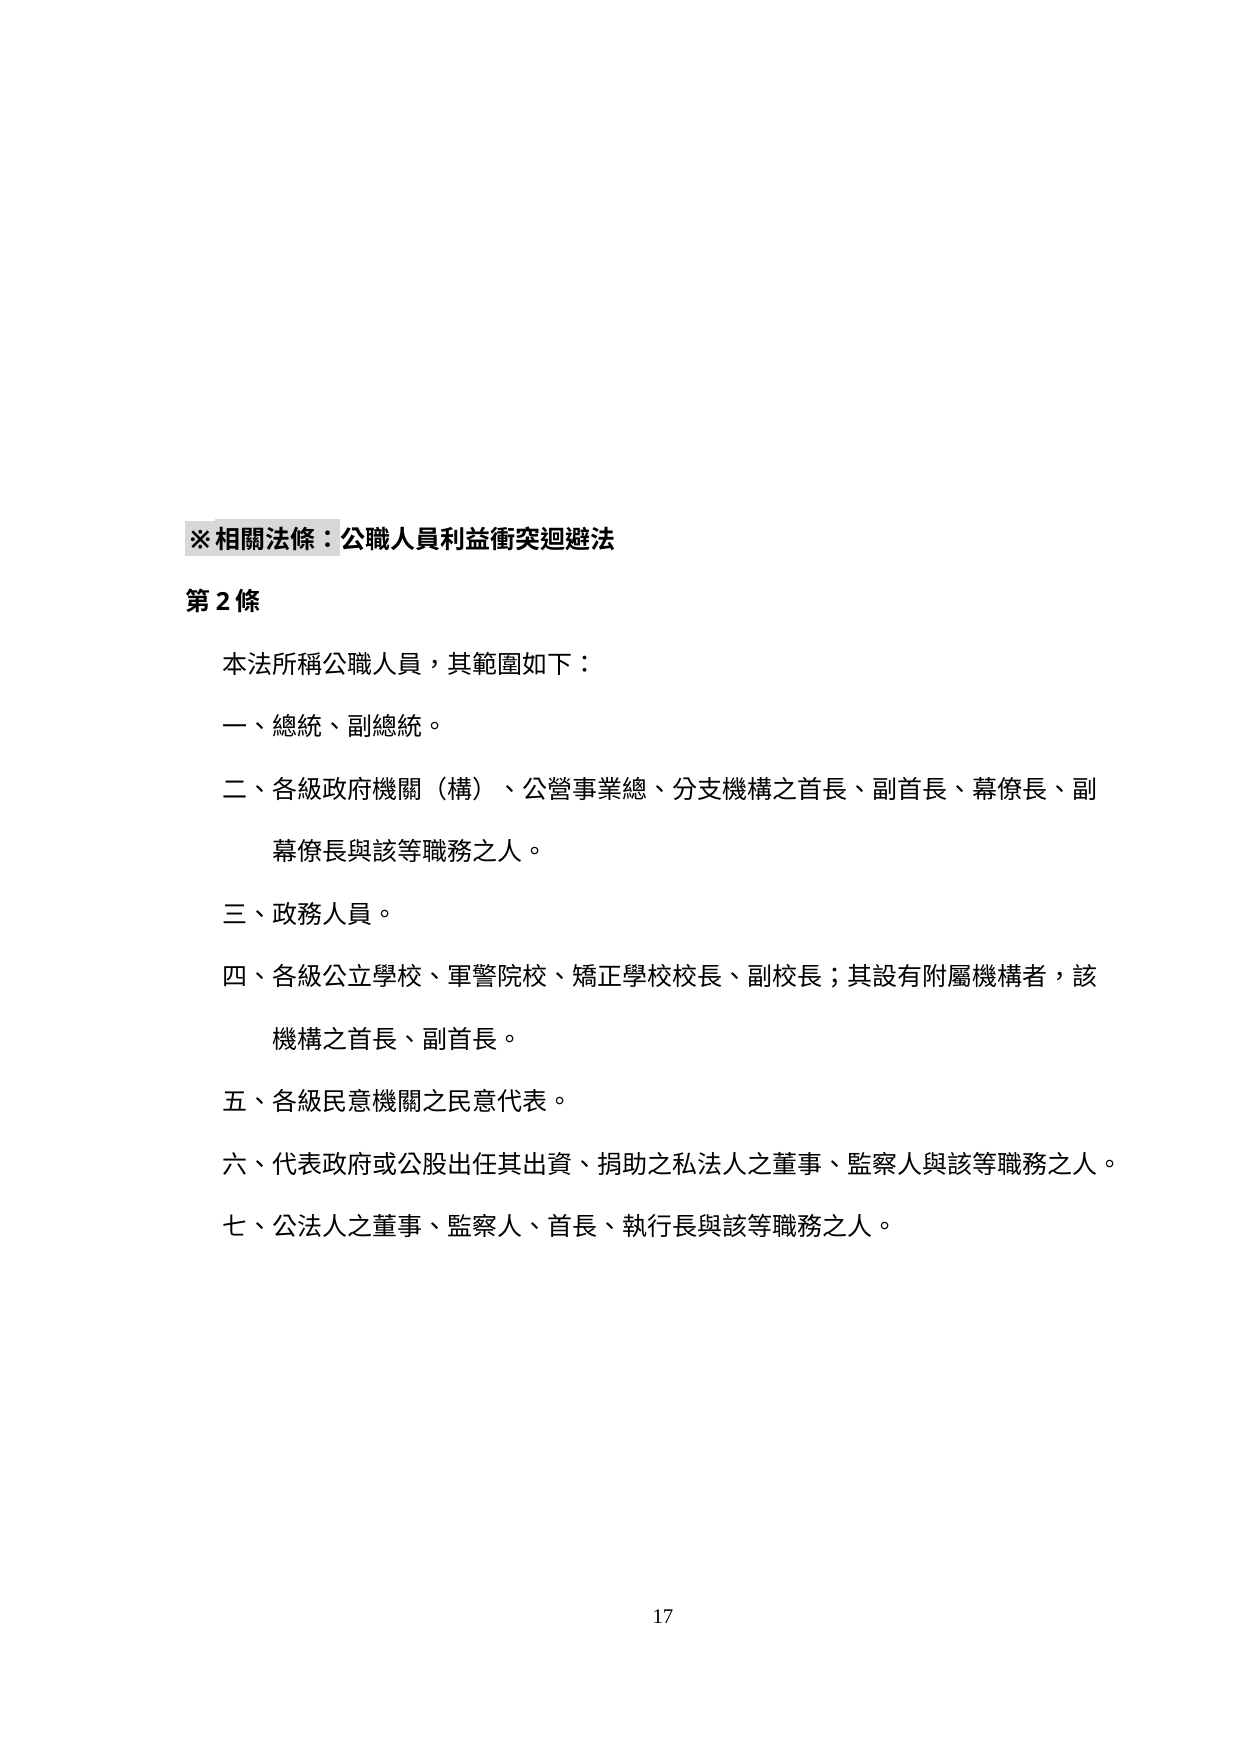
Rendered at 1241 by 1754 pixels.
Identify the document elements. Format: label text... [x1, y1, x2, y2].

text 第2條 [175, 558, 1048, 621]
text 七、公法人之董事、監察人、首長、執行長與該等職務之人。 [222, 1183, 1107, 1246]
text 二、各級政府機關（構）、公營事業總、分支機構之首長、副首長、幕僚長、副幕僚長與該等職務之人。 [222, 746, 1107, 871]
text 本法所稱公職人員，其範圍如下： [222, 621, 1107, 683]
text 五、各級民意機關之民意代表。 [222, 1058, 1107, 1121]
text 四、各級公立學校、軍警院校、矯正學校校長、副校長；其設有附屬機構者，該機構之首長、副首長。 [222, 933, 1107, 1058]
text ※相關法條：公職人員利益衝突迴避法 [175, 496, 1048, 558]
text 一、總統、副總統。 [222, 683, 1107, 746]
text 三、政務人員。 [222, 871, 1107, 933]
text 六、代表政府或公股出任其出資、捐助之私法人之董事、監察人與該等職務之人。 [222, 1121, 1107, 1183]
